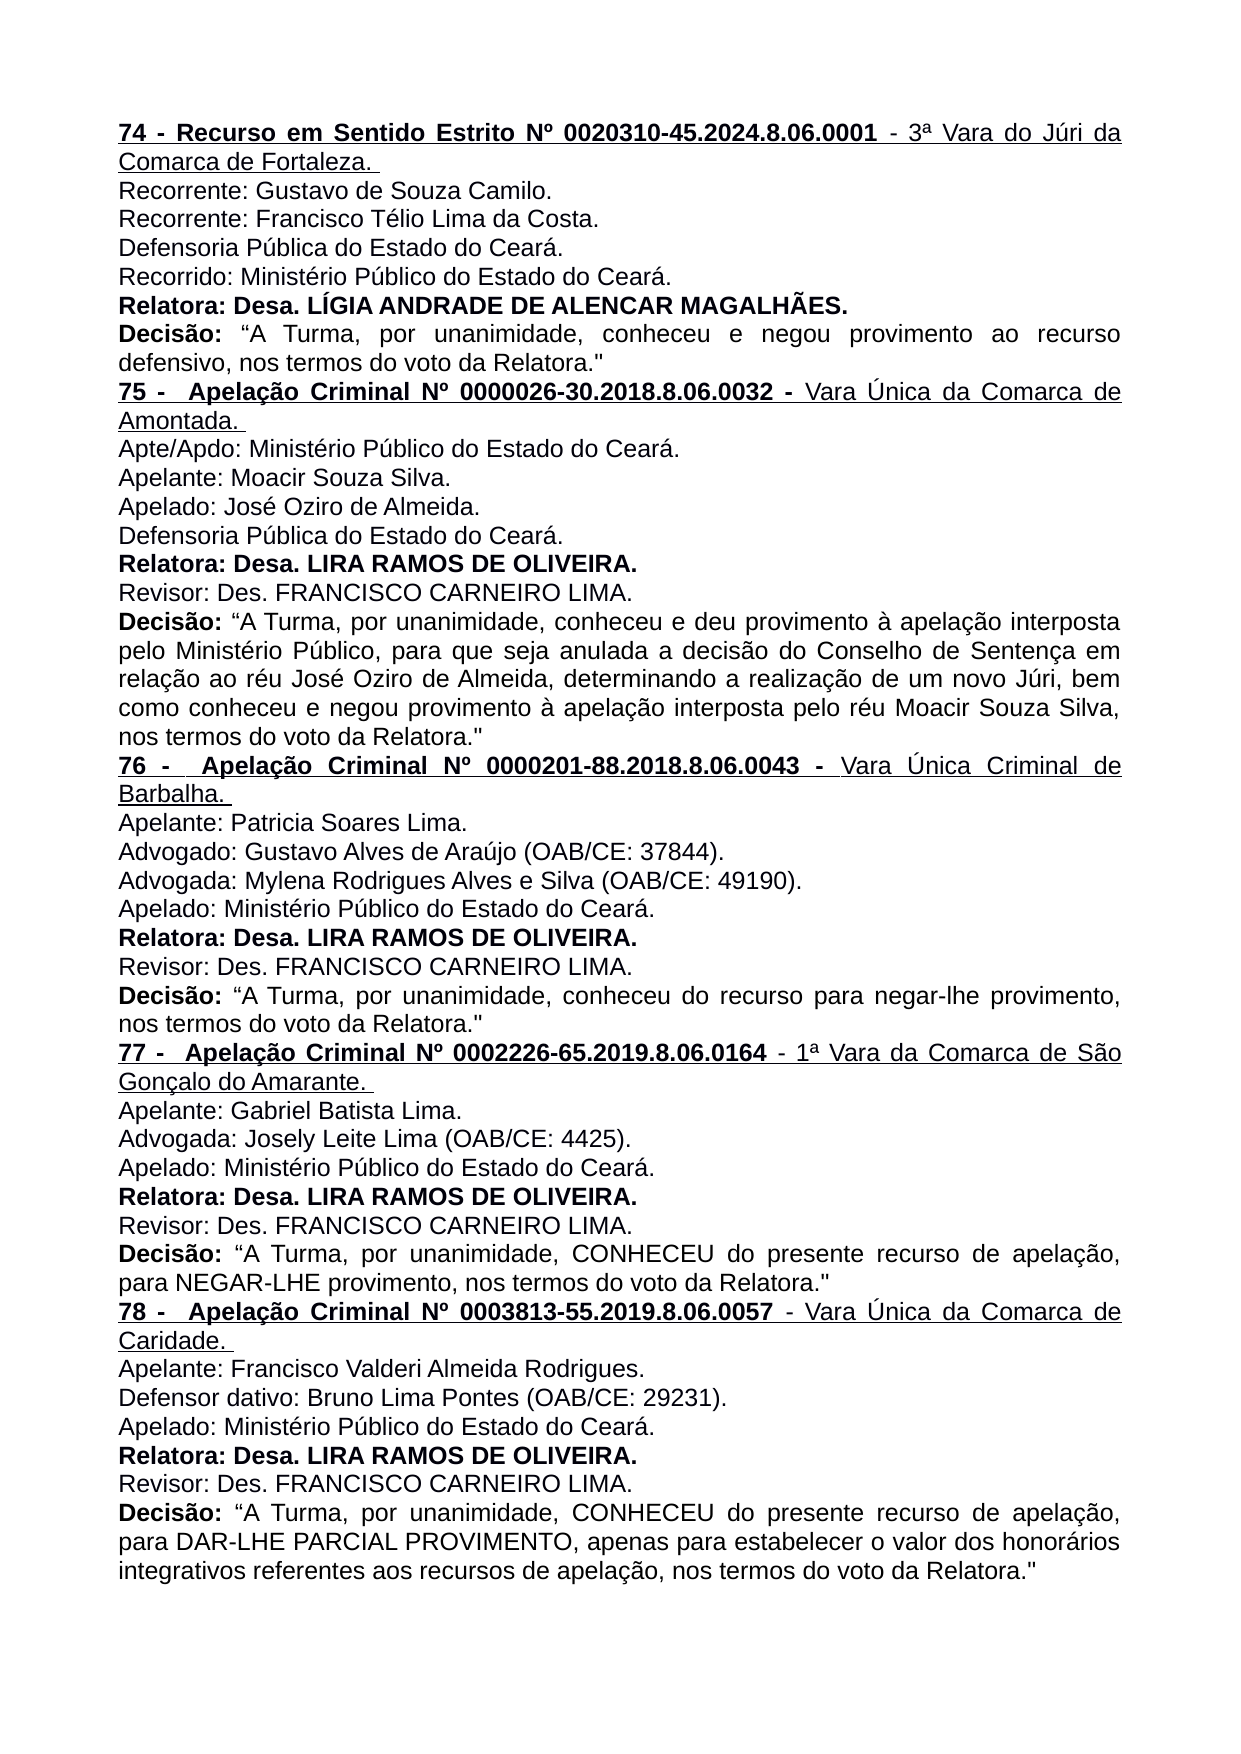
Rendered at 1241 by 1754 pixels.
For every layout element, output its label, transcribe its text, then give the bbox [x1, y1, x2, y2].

text Decisão: “A Turma, por unanimidade, CONHECEU do presente recurso de apelação, para DAR-LHE PARCIAL PROVIMENTO, apenas para estabelecer o valor dos honorários integrativos referentes aos recursos de apelação, nos termos do voto da Relatora." [118, 1498, 1122, 1584]
text Advogado: Gustavo Alves de Araújo (OAB/CE: 37844). [118, 837, 1122, 866]
text Apelante: Patricia Soares Lima. [118, 808, 1122, 837]
text Gonçalo do Amarante. [118, 1064, 1122, 1096]
text Decisão: “A Turma, por unanimidade, conheceu e deu provimento à apelação interposta pelo Ministério Público, para que seja anulada a decisão do Conselho de Sentença em relação ao réu José Oziro de Almeida, determinando a realização de um novo Júri, bem como conheceu e negou provimento à apelação interposta pelo réu Moacir Souza Silva, nos termos do voto da Relatora." [118, 607, 1122, 751]
text Apte/Apdo: Ministério Público do Estado do Ceará. [118, 434, 1122, 463]
text Apelante: Gabriel Batista Lima. [118, 1096, 1122, 1124]
text Revisor: Des. FRANCISCO CARNEIRO LIMA. [118, 1211, 1122, 1239]
text Comarca de Fortaleza. [118, 144, 1122, 176]
text Decisão: “A Turma, por unanimidade, CONHECEU do presente recurso de apelação, para NEGAR-LHE provimento, nos termos do voto da Relatora." [118, 1239, 1122, 1297]
text Relatora: Desa. LÍGIA ANDRADE DE ALENCAR MAGALHÃES. [118, 291, 1122, 319]
text Apelado: Ministério Público do Estado do Ceará. [118, 1153, 1122, 1182]
text Apelante: Moacir Souza Silva. [118, 463, 1122, 492]
text Decisão: “A Turma, por unanimidade, conheceu e negou provimento ao recurso defensivo, nos termos do voto da Relatora." [118, 319, 1122, 377]
text Apelado: José Oziro de Almeida. [118, 492, 1122, 521]
text Advogada: Mylena Rodrigues Alves e Silva (OAB/CE: 49190). [118, 866, 1122, 894]
text Relatora: Desa. LIRA RAMOS DE OLIVEIRA. [118, 1182, 1122, 1211]
text Revisor: Des. FRANCISCO CARNEIRO LIMA. [118, 578, 1122, 607]
text Relatora: Desa. LIRA RAMOS DE OLIVEIRA. [118, 923, 1122, 952]
text Advogada: Josely Leite Lima (OAB/CE: 4425). [118, 1124, 1122, 1153]
text Relatora: Desa. LIRA RAMOS DE OLIVEIRA. [118, 1441, 1122, 1469]
text Revisor: Des. FRANCISCO CARNEIRO LIMA. [118, 1469, 1122, 1498]
text Relatora: Desa. LIRA RAMOS DE OLIVEIRA. [118, 549, 1122, 578]
text Defensoria Pública do Estado do Ceará. [118, 233, 1122, 262]
text Recorrente: Francisco Télio Lima da Costa. [118, 204, 1122, 233]
text 74 - Recurso em Sentido Estrito Nº 0020310-45.2024.8.06.0001 - 3ª Vara do Júri da [118, 118, 1122, 143]
text Apelado: Ministério Público do Estado do Ceará. [118, 1412, 1122, 1441]
text Decisão: “A Turma, por unanimidade, conheceu do recurso para negar-lhe provimento, nos termos do voto da Relatora." [118, 981, 1122, 1038]
text Recorrente: Gustavo de Souza Camilo. [118, 176, 1122, 204]
text 78 - Apelação Criminal Nº 0003813-55.2019.8.06.0057 - Vara Única da Comarca de [118, 1297, 1122, 1322]
text 77 - Apelação Criminal Nº 0002226-65.2019.8.06.0164 - 1ª Vara da Comarca de São [118, 1038, 1122, 1063]
text 75 - Apelação Criminal Nº 0000026-30.2018.8.06.0032 - Vara Única da Comarca de [118, 377, 1122, 402]
text Apelado: Ministério Público do Estado do Ceará. [118, 894, 1122, 923]
text Recorrido: Ministério Público do Estado do Ceará. [118, 262, 1122, 291]
text Amontada. [118, 403, 1122, 434]
text Revisor: Des. FRANCISCO CARNEIRO LIMA. [118, 952, 1122, 981]
text Caridade. [118, 1323, 1122, 1354]
text Apelante: Francisco Valderi Almeida Rodrigues. [118, 1354, 1122, 1383]
text Defensoria Pública do Estado do Ceará. [118, 521, 1122, 549]
text Defensor dativo: Bruno Lima Pontes (OAB/CE: 29231). [118, 1383, 1122, 1412]
text Barbalha. [118, 777, 1122, 808]
text 76 - Apelação Criminal Nº 0000201-88.2018.8.06.0043 - Vara Única Criminal de [118, 751, 1122, 776]
